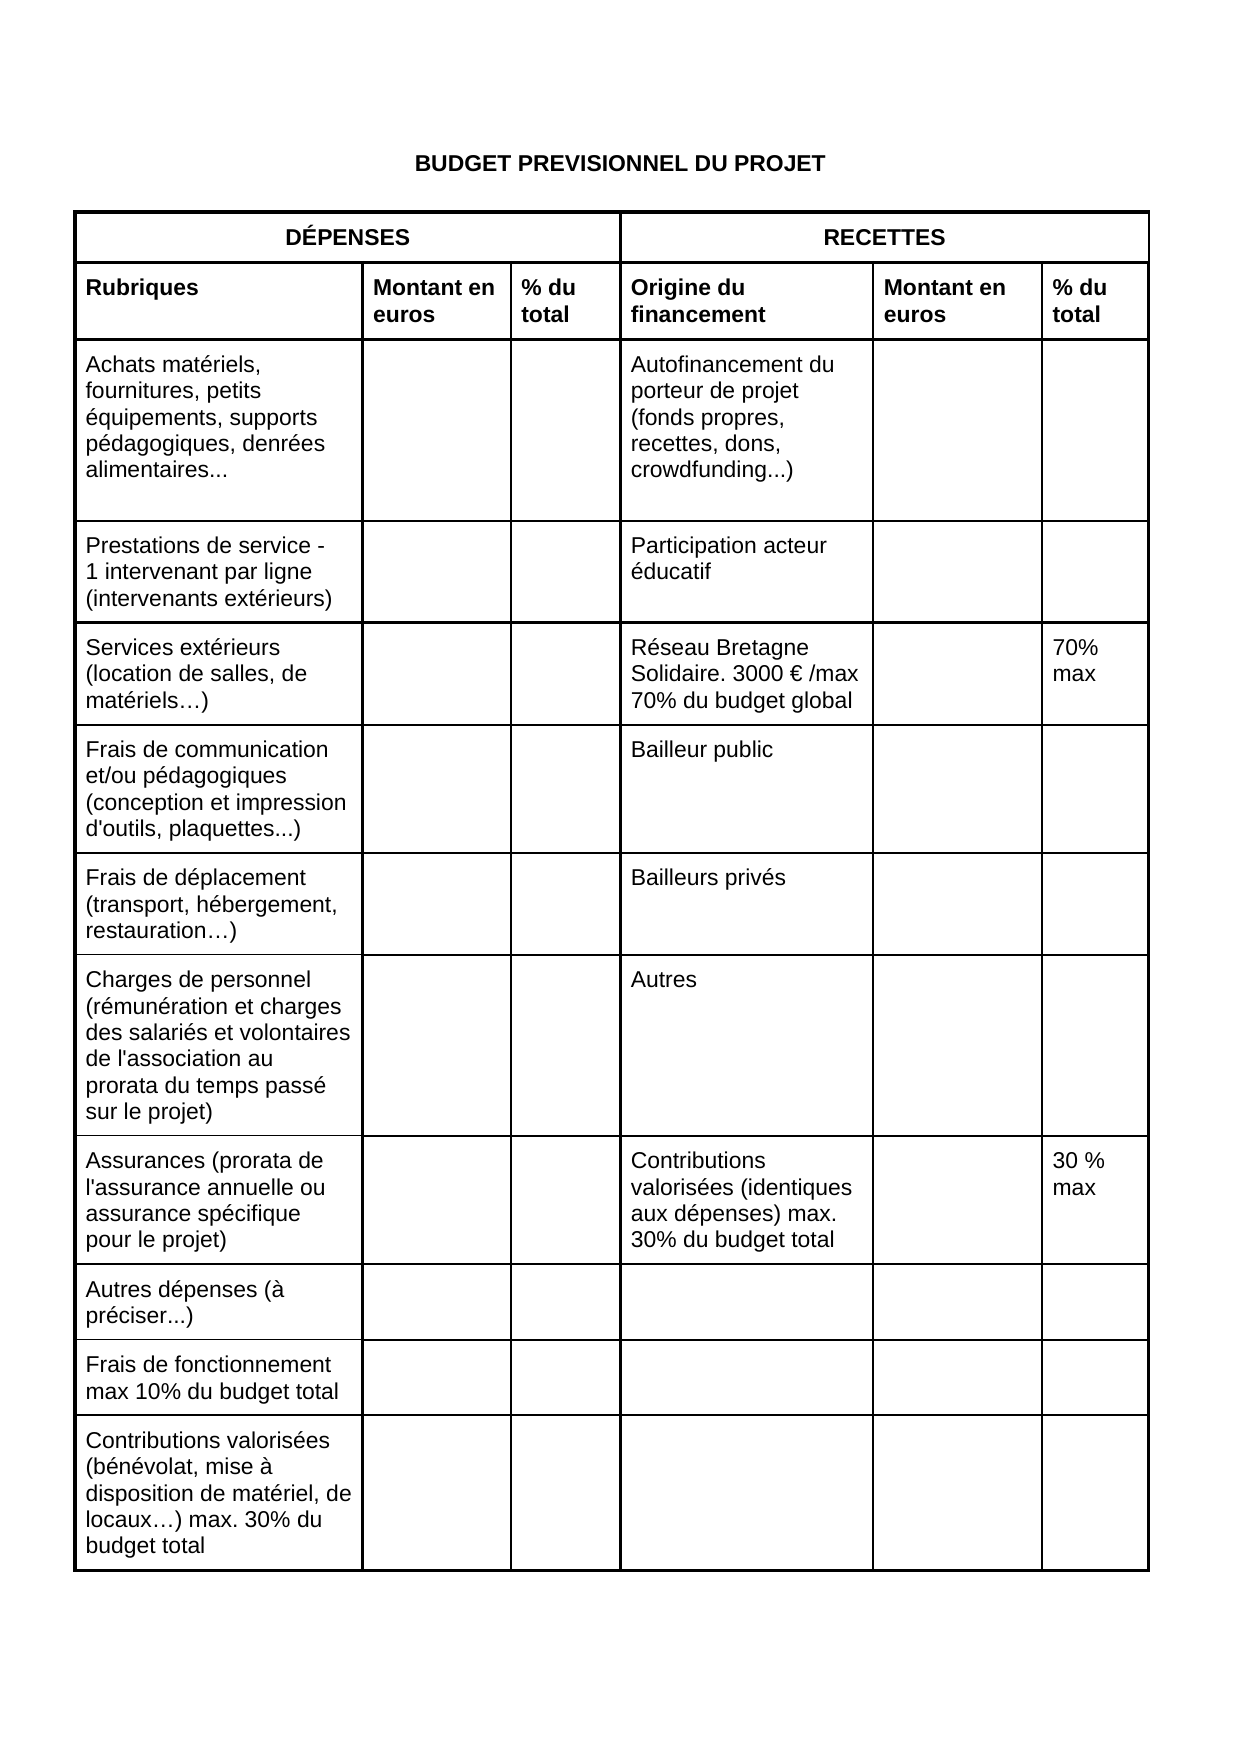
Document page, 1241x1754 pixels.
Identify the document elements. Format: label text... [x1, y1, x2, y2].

table_header RECETTES [622, 214, 1148, 261]
table_cell [1043, 1265, 1147, 1339]
table_cell [512, 854, 619, 954]
table_cell Frais de communication et/ou pédagogiques (conception et impression d'outils, plaquettes...) [77, 726, 361, 852]
table_cell % du total [512, 264, 619, 337]
table_cell [874, 956, 1041, 1135]
table_cell % du total [1043, 264, 1147, 337]
table_cell [364, 1265, 510, 1339]
table_cell Achats matériels, fournitures, petits équipements, supports pédagogiques, denrées alimentaires... [77, 341, 361, 519]
table_cell Bailleur public [622, 726, 872, 852]
table_cell Services extérieurs (location de salles, de matériels…) [77, 624, 361, 723]
table_cell [364, 854, 510, 954]
table_cell Contributions valorisées (identiques aux dépenses) max. 30% du budget total [622, 1137, 872, 1263]
table_cell [512, 522, 619, 621]
table_cell Montant en euros [364, 264, 510, 337]
table_cell Prestations de service - 1 intervenant par ligne (intervenants extérieurs) [77, 522, 361, 621]
table_header DÉPENSES [77, 214, 619, 261]
table_cell [874, 1341, 1041, 1414]
table_cell [512, 624, 619, 723]
table_cell [874, 1137, 1041, 1263]
table_cell Autres dépenses (à préciser...) [77, 1265, 361, 1339]
table_cell Autres [622, 956, 872, 1135]
table_cell [1043, 726, 1147, 852]
table_cell Bailleurs privés [622, 854, 872, 954]
table_cell [512, 1137, 619, 1263]
table_cell [874, 341, 1041, 519]
table_cell Autofinancement du porteur de projet (fonds propres, recettes, dons, crowdfunding...) [622, 341, 872, 519]
table_cell [364, 1137, 510, 1263]
table_cell [874, 726, 1041, 852]
table_cell 30 % max [1043, 1137, 1147, 1263]
table_cell [622, 1341, 872, 1414]
table_cell Contributions valorisées (bénévolat, mise à disposition de matériel, de locaux…) max. 30% du budget total [77, 1416, 361, 1569]
table_cell [364, 1416, 510, 1569]
table_cell [512, 341, 619, 519]
table_cell [364, 956, 510, 1135]
table_cell Charges de personnel (rémunération et charges des salariés et volontaires de l'association au prorata du temps passé sur le projet) [77, 955, 361, 1135]
table_cell [512, 956, 619, 1135]
table_cell Frais de fonctionnement max 10% du budget total [77, 1340, 361, 1414]
table_cell [1043, 1416, 1147, 1569]
table_cell [364, 341, 510, 519]
table_cell 70% max [1043, 624, 1147, 723]
table_cell [512, 1265, 619, 1339]
table_cell [622, 1265, 872, 1339]
table_cell [1043, 1341, 1147, 1414]
table_cell [1043, 341, 1147, 519]
table_cell [874, 624, 1041, 723]
table_cell [622, 1416, 872, 1569]
table_cell [364, 522, 510, 621]
table_cell [512, 726, 619, 852]
table_cell [512, 1341, 619, 1414]
text BUDGET PREVISIONNEL DU PROJET [150, 150, 1090, 176]
table_cell [364, 1341, 510, 1414]
table_cell [1043, 854, 1147, 954]
table_cell [874, 522, 1041, 621]
table_cell Origine du financement [622, 264, 872, 337]
table_cell [1043, 522, 1147, 621]
table_cell Réseau Bretagne Solidaire. 3000 € /max 70% du budget global [622, 624, 872, 723]
table_cell Assurances (prorata de l'assurance annuelle ou assurance spécifique pour le projet) [77, 1136, 361, 1263]
table_cell [1043, 956, 1147, 1135]
table_cell Frais de déplacement (transport, hébergement, restauration…) [77, 854, 361, 954]
table_cell [364, 726, 510, 852]
table_cell Participation acteur éducatif [622, 522, 872, 621]
table_cell Montant en euros [874, 264, 1041, 337]
table_cell [874, 1265, 1041, 1339]
table_cell [874, 1416, 1041, 1569]
table_cell [364, 624, 510, 723]
table_cell [874, 854, 1041, 954]
table_cell [512, 1416, 619, 1569]
table_cell Rubriques [77, 264, 361, 337]
